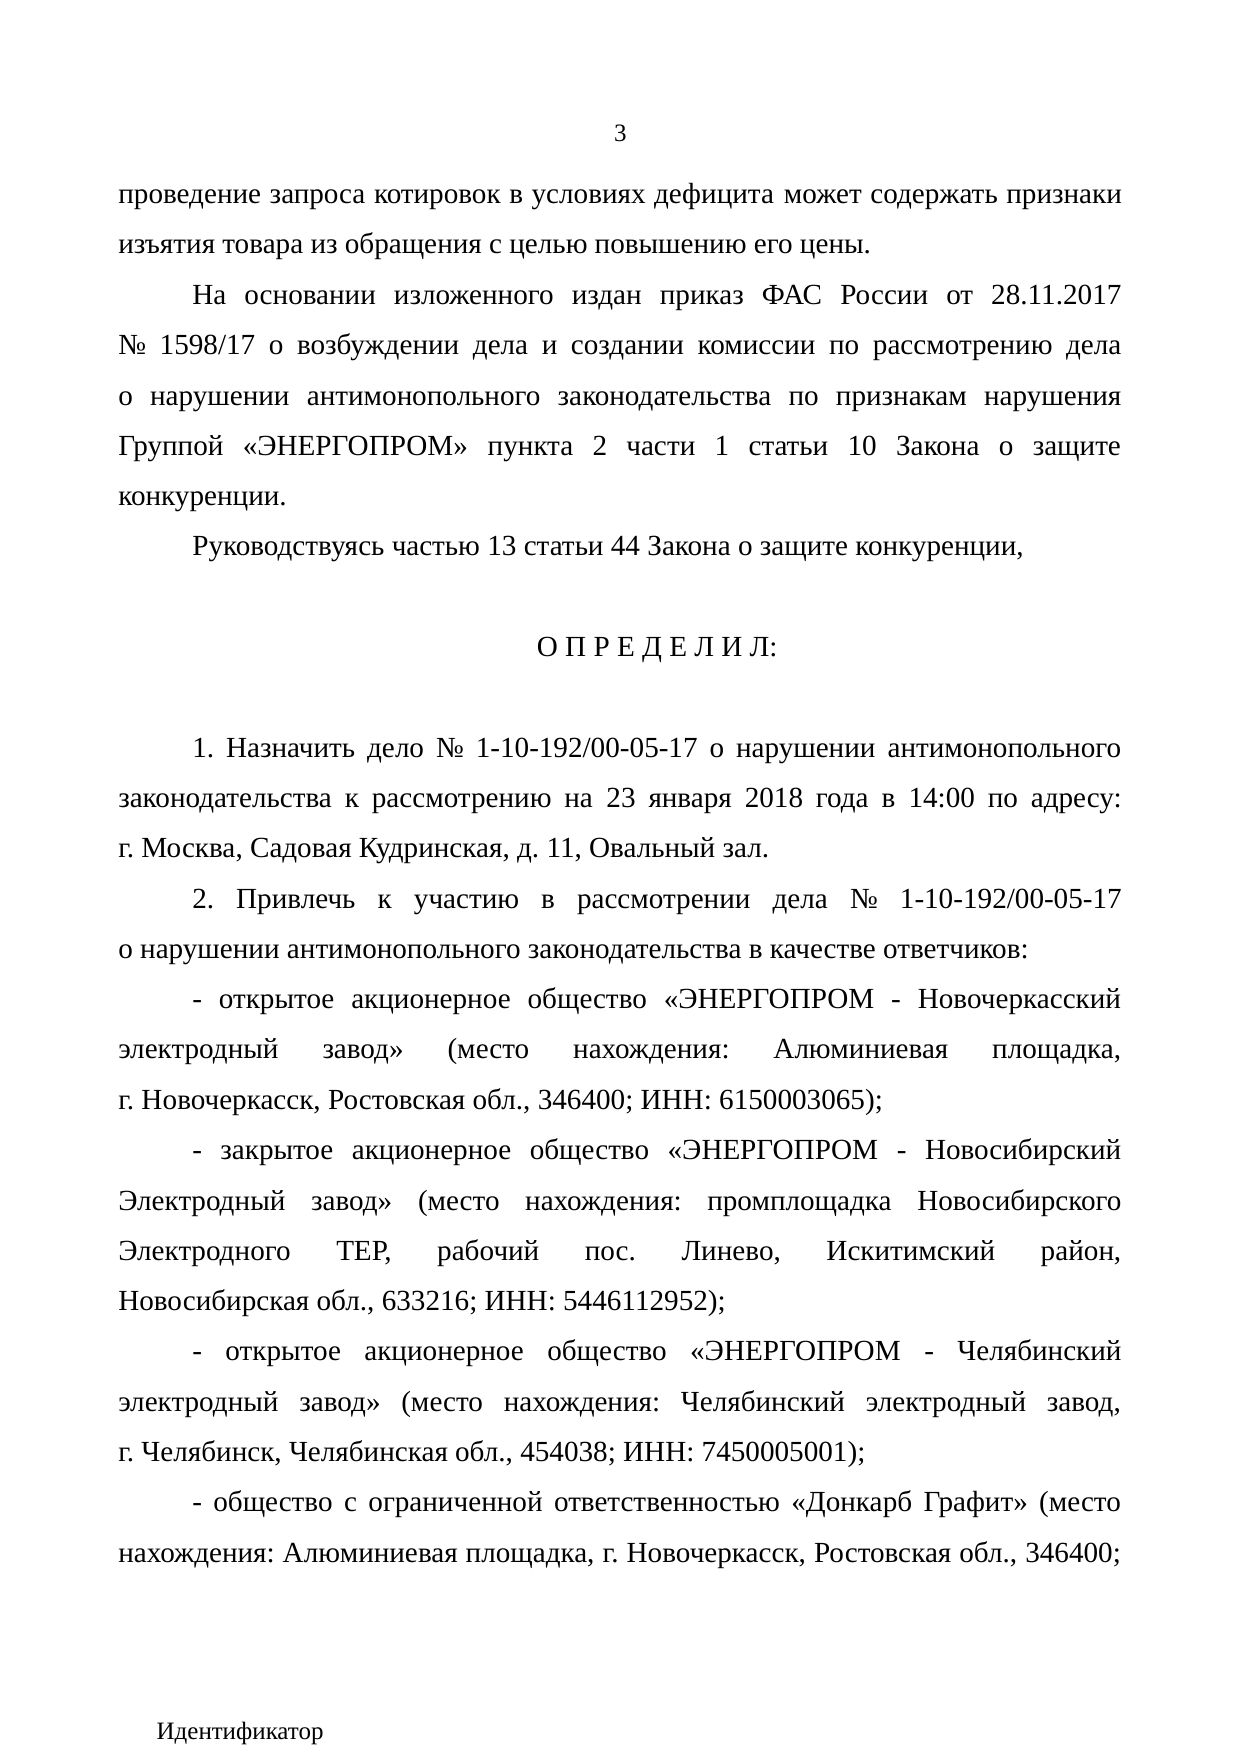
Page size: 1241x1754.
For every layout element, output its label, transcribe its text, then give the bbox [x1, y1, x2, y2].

text - открытое акционерное общество «ЭНЕРГОПРОМ - Новочеркасский электродный завод» (место нахождения: Алюминиевая площадка, г. Новочеркасск, Ростовская обл., 346400; ИНН: 6150003065); [118, 981, 1122, 1116]
text На основании изложенного издан приказ ФАС России от 28.11.2017 № 1598/17 о возбуждении дела и создании комиссии по рассмотрению дела о нарушении антимонопольного законодательства по признакам нарушения Группой «ЭНЕРГОПРОМ» пункта 2 части 1 статьи 10 Закона о защите конкуренции. [118, 277, 1122, 512]
text - открытое акционерное общество «ЭНЕРГОПРОМ - Челябинский электродный завод» (место нахождения: Челябинский электродный завод, г. Челябинск, Челябинская обл., 454038; ИНН: 7450005001); [118, 1333, 1122, 1468]
text 2. Привлечь к участию в рассмотрении дела № 1-10-192/00-05-17 о нарушении антимонопольного законодательства в качестве ответчиков: [118, 881, 1122, 964]
text - закрытое акционерное общество «ЭНЕРГОПРОМ - Новосибирский Электродный завод» (место нахождения: промплощадка Новосибирского Электродного ТЕР, рабочий пос. Линево, Искитимский район, Новосибирская обл., 633216; ИНН: 5446112952); [118, 1132, 1122, 1317]
text Руководствуясь частью 13 статьи 44 Закона о защите конкуренции, [118, 528, 1122, 562]
text проведение запроса котировок в условиях дефицита может содержать признаки изъятия товара из обращения с целью повышению его цены. [118, 176, 1122, 260]
text 1. Назначить дело № 1-10-192/00-05-17 о нарушении антимонопольного законодательства к рассмотрению на 23 января 2018 года в 14:00 по адресу: г. Москва, Садовая Кудринская, д. 11, Овальный зал. [118, 730, 1122, 864]
text - общество с ограниченной ответственностью «Донкарб Графит» (место нахождения: Алюминиевая площадка, г. Новочеркасск, Ростовская обл., 346400; [118, 1484, 1122, 1568]
text О П Р Е Д Е Л И Л: [118, 629, 1122, 663]
